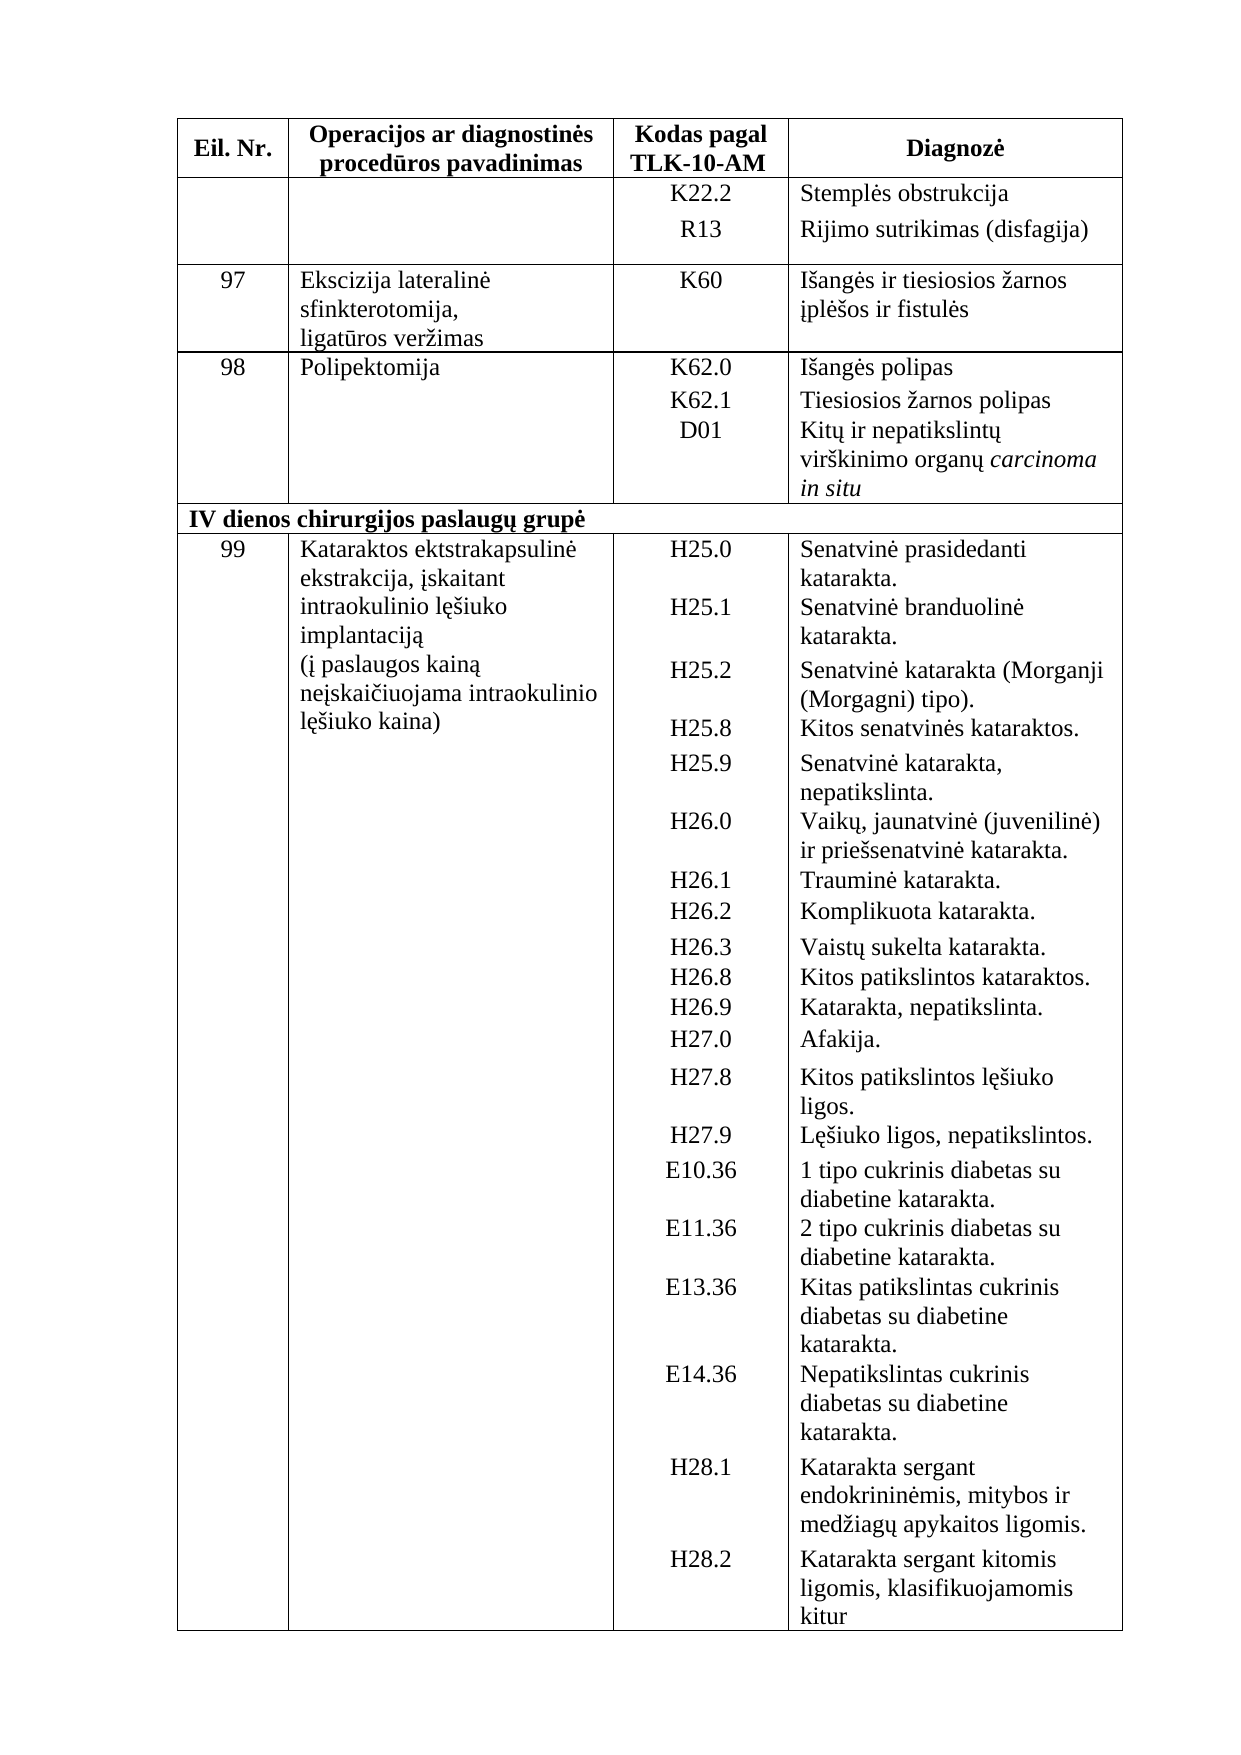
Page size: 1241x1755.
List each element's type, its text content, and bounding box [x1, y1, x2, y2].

table_cell Kitas patikslintas cukrinis diabetas su diabetine katarakta. [789, 1271, 1122, 1358]
table_cell 99 [178, 534, 288, 1630]
table_cell K60 [614, 265, 788, 351]
table_cell H25.1 [614, 591, 788, 654]
table_cell Trauminė katarakta. [789, 864, 1122, 895]
table_cell H28.1 [614, 1451, 788, 1543]
table_cell Afakija. [789, 1024, 1122, 1061]
table_header Kodas pagal TLK-10-AM [614, 119, 788, 177]
table_cell Katarakta sergant kitomis ligomis, klasifikuojamomis kitur [789, 1543, 1122, 1630]
table_cell H25.2 [614, 654, 788, 712]
table_cell Kitos senatvinės kataraktos. [789, 713, 1122, 747]
table_cell K62.0 [614, 353, 788, 384]
table_cell 98 [178, 353, 288, 503]
table_cell Senatvinė katarakta (Morganji (Morgagni) tipo). [789, 654, 1122, 712]
table_cell 2 tipo cukrinis diabetas su diabetine katarakta. [789, 1213, 1122, 1271]
table_cell Senatvinė branduolinė katarakta. [789, 591, 1122, 654]
table_cell Ekscizija lateralinė sfinkterotomija, ligatūros veržimas [289, 265, 613, 351]
table_cell [971, 504, 1046, 533]
table_cell H26.1 [614, 864, 788, 895]
table_cell Senatvinė katarakta, nepatikslinta. [789, 747, 1122, 805]
table_cell H27.0 [614, 1024, 788, 1061]
table_cell Lęšiuko ligos, nepatikslintos. [789, 1120, 1122, 1154]
table_cell K22.2 [614, 178, 788, 213]
table_cell H26.3 [614, 931, 788, 961]
table_cell E14.36 [614, 1359, 788, 1451]
table_cell Vaistų sukelta katarakta. [789, 931, 1122, 961]
table_cell 1 tipo cukrinis diabetas su diabetine katarakta. [789, 1154, 1122, 1212]
table_cell H28.2 [614, 1543, 788, 1630]
table_cell Kitos patikslintos lęšiuko ligos. [789, 1061, 1122, 1119]
table_cell Išangės ir tiesiosios žarnos įplėšos ir fistulės [789, 265, 1122, 351]
table_cell K62.1 [614, 384, 788, 414]
table_cell Katarakta sergant endokrininėmis, mitybos ir medžiagų apykaitos ligomis. [789, 1451, 1122, 1543]
table_cell H26.9 [614, 991, 788, 1023]
table_cell H26.8 [614, 961, 788, 991]
table_cell Stemplės obstrukcija [789, 178, 1122, 213]
table_header Operacijos ar diagnostinės procedūros pavadinimas [289, 119, 613, 177]
table_cell H25.9 [614, 747, 788, 805]
table_header Diagnozė [789, 119, 1122, 177]
table_cell 97 [178, 265, 288, 351]
table_cell H26.0 [614, 805, 788, 864]
table_cell Kitų ir nepatikslintų virškinimo organų carcinoma in situ [789, 414, 1122, 503]
table_cell Nepatikslintas cukrinis diabetas su diabetine katarakta. [789, 1359, 1122, 1451]
table_cell Komplikuota katarakta. [789, 895, 1122, 931]
table_cell Išangės polipas [789, 353, 1122, 384]
table_cell Katarakta, nepatikslinta. [789, 991, 1122, 1023]
table_cell E13.36 [614, 1271, 788, 1358]
table_header Eil. Nr. [178, 119, 288, 177]
table_cell [178, 178, 288, 264]
table_cell Kitos patikslintos kataraktos. [789, 961, 1122, 991]
table_cell E11.36 [614, 1213, 788, 1271]
table_cell H27.8 [614, 1061, 788, 1119]
table_cell H25.8 [614, 713, 788, 747]
table_cell Senatvinė prasidedanti katarakta. [789, 534, 1122, 591]
table_cell IV dienos chirurgijos paslaugų grupė [178, 504, 895, 533]
table_cell Vaikų, jaunatvinė (juvenilinė) ir priešsenatvinė katarakta. [789, 805, 1122, 864]
table_cell R13 [614, 213, 788, 264]
table_cell Polipektomija [289, 353, 613, 503]
table_cell [1046, 504, 1122, 533]
table_cell H27.9 [614, 1120, 788, 1154]
table_cell [289, 178, 613, 264]
table_cell H25.0 [614, 534, 788, 591]
table_cell D01 [614, 414, 788, 503]
table_cell E10.36 [614, 1154, 788, 1212]
table_cell H26.2 [614, 895, 788, 931]
table_cell Rijimo sutrikimas (disfagija) [789, 213, 1122, 264]
table_cell Tiesiosios žarnos polipas [789, 384, 1122, 414]
table_cell Kataraktos ektstrakapsulinė ekstrakcija, įskaitant intraokulinio lęšiuko implantaciją (į paslaugos kainą neįskaičiuojama intraokulinio lęšiuko kaina) [289, 534, 613, 1630]
table_cell [895, 504, 971, 533]
